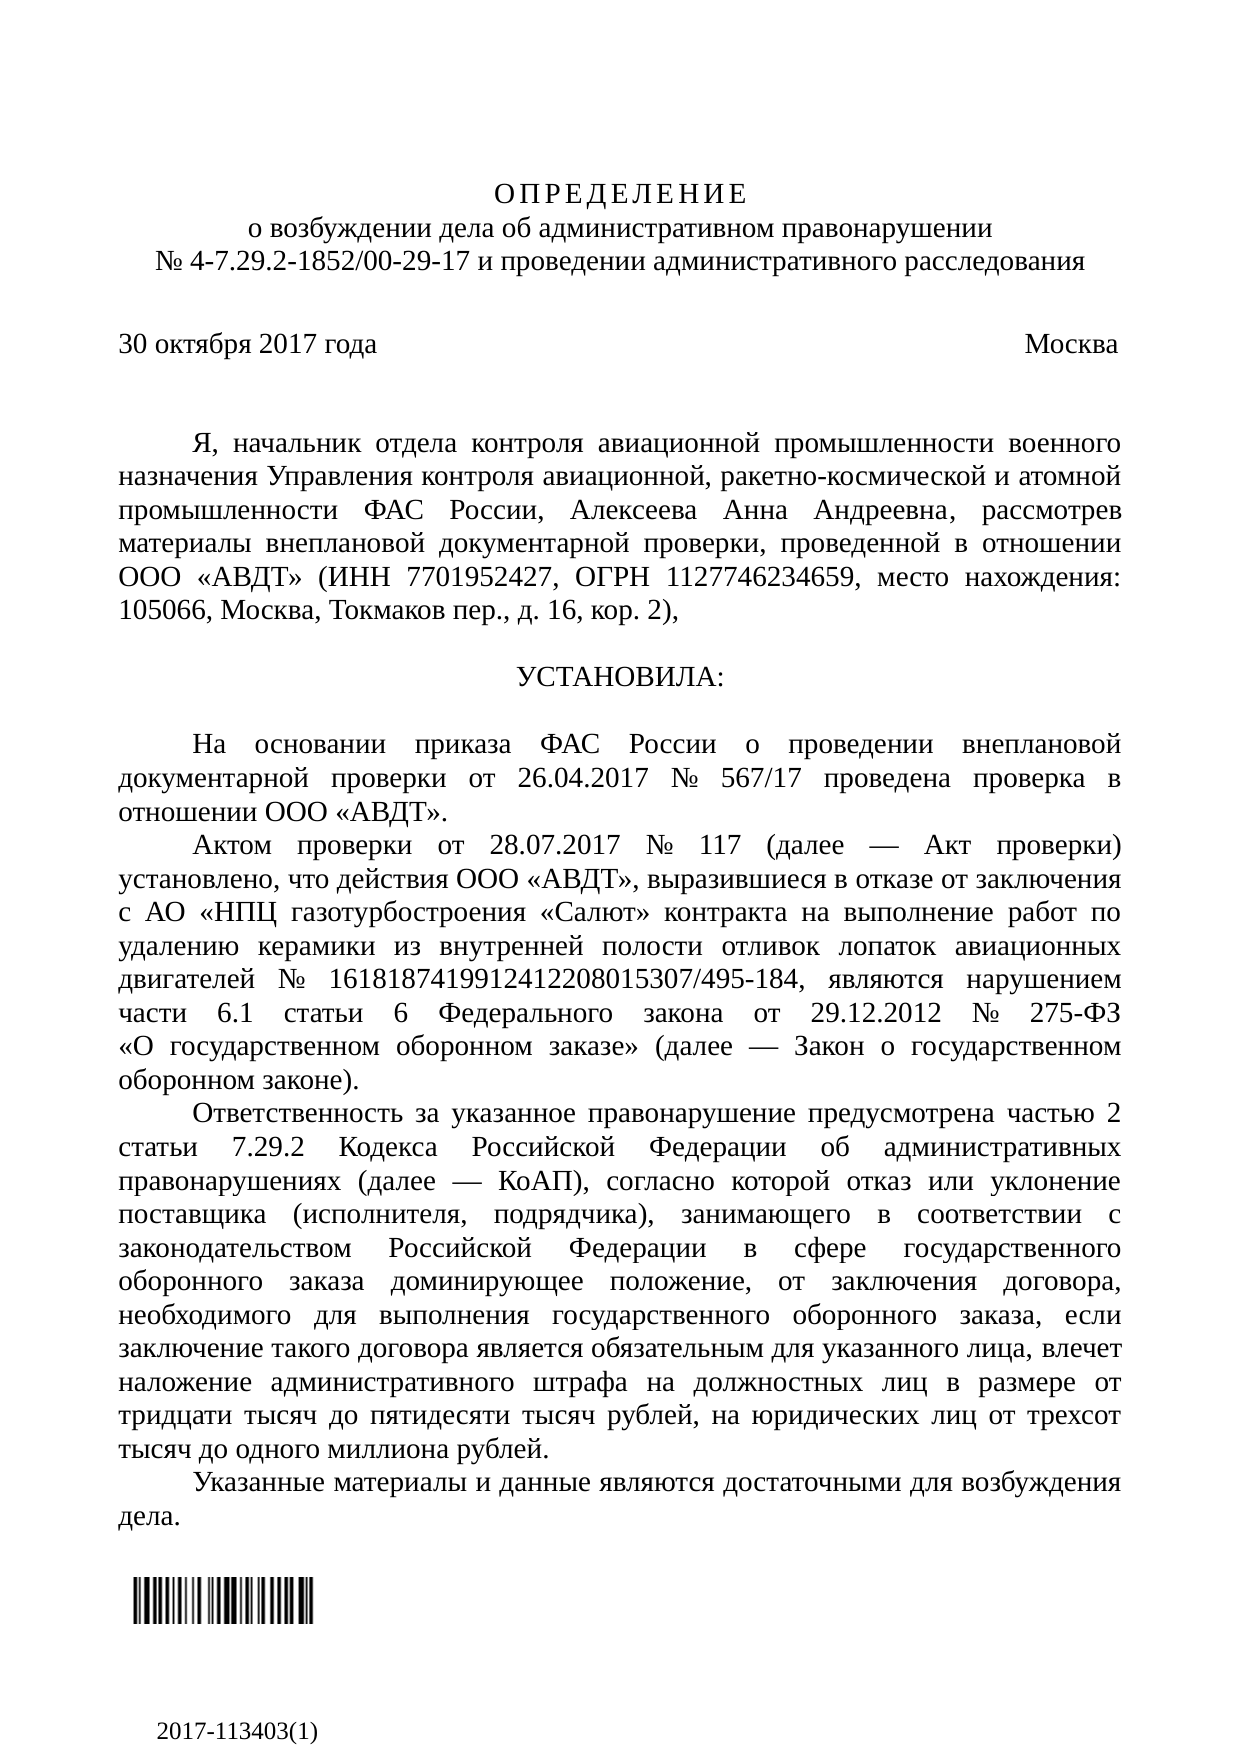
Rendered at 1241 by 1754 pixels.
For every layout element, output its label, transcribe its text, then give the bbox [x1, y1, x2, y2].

text Указанные материалы и данные являются достаточными для возбуждения дела. [118, 1464, 1122, 1532]
text Я, начальник отдела контроля авиационной промышленности военного назначения Управления контроля авиационной, ракетно-космической и атомной промышленности ФАС России, Алексеева Анна Андреевна, рассмотрев материалы внеплановой документарной проверки, проведенной в отношении ООО «АВДТ» (ИНН 7701952427, ОГРН 1127746234659, место нахождения: 105066, Москва, Токмаков пер., д. 16, кор. 2), [118, 425, 1122, 626]
picture [118, 1577, 331, 1624]
text № 4-7.29.2-1852/00-29-17 и проведении административного расследования [118, 243, 1122, 277]
subtitle ОПРЕДЕЛЕНИЕ [118, 176, 1122, 210]
text УСТАНОВИЛА: [118, 659, 1122, 693]
text Актом проверки от 28.07.2017 № 117 (далее — Акт проверки) установлено, что действия ООО «АВДТ», выразившиеся в отказе от заключения с АО «НПЦ газотурбостроения «Салют» контракта на выполнение работ по удалению керамики из внутренней полости отливок лопаток авиационных двигателей № 1618187419912412208015307/495-184, являются нарушением части 6.1 статьи 6 Федерального закона от 29.12.2012 № 275-ФЗ «О государственном оборонном заказе» (далее — Закон о государственном оборонном законе). [118, 827, 1122, 1096]
text 30 октября 2017 года Москва [118, 326, 1122, 360]
text На основании приказа ФАС России о проведении внеплановой документарной проверки от 26.04.2017 № 567/17 проведена проверка в отношении ООО «АВДТ». [118, 727, 1122, 827]
text Ответственность за указанное правонарушение предусмотрена частью 2 статьи 7.29.2 Кодекса Российской Федерации об административных правонарушениях (далее — КоАП), согласно которой отказ или уклонение поставщика (исполнителя, подрядчика), занимающего в соответствии с законодательством Российской Федерации в сфере государственного оборонного заказа доминирующее положение, от заключения договора, необходимого для выполнения государственного оборонного заказа, если заключение такого договора является обязательным для указанного лица, влечет наложение административного штрафа на должностных лиц в размере от тридцати тысяч до пятидесяти тысяч рублей, на юридических лиц от трехсот тысяч до одного миллиона рублей. [118, 1096, 1122, 1464]
text о возбуждении дела об административном правонарушении [118, 210, 1122, 243]
